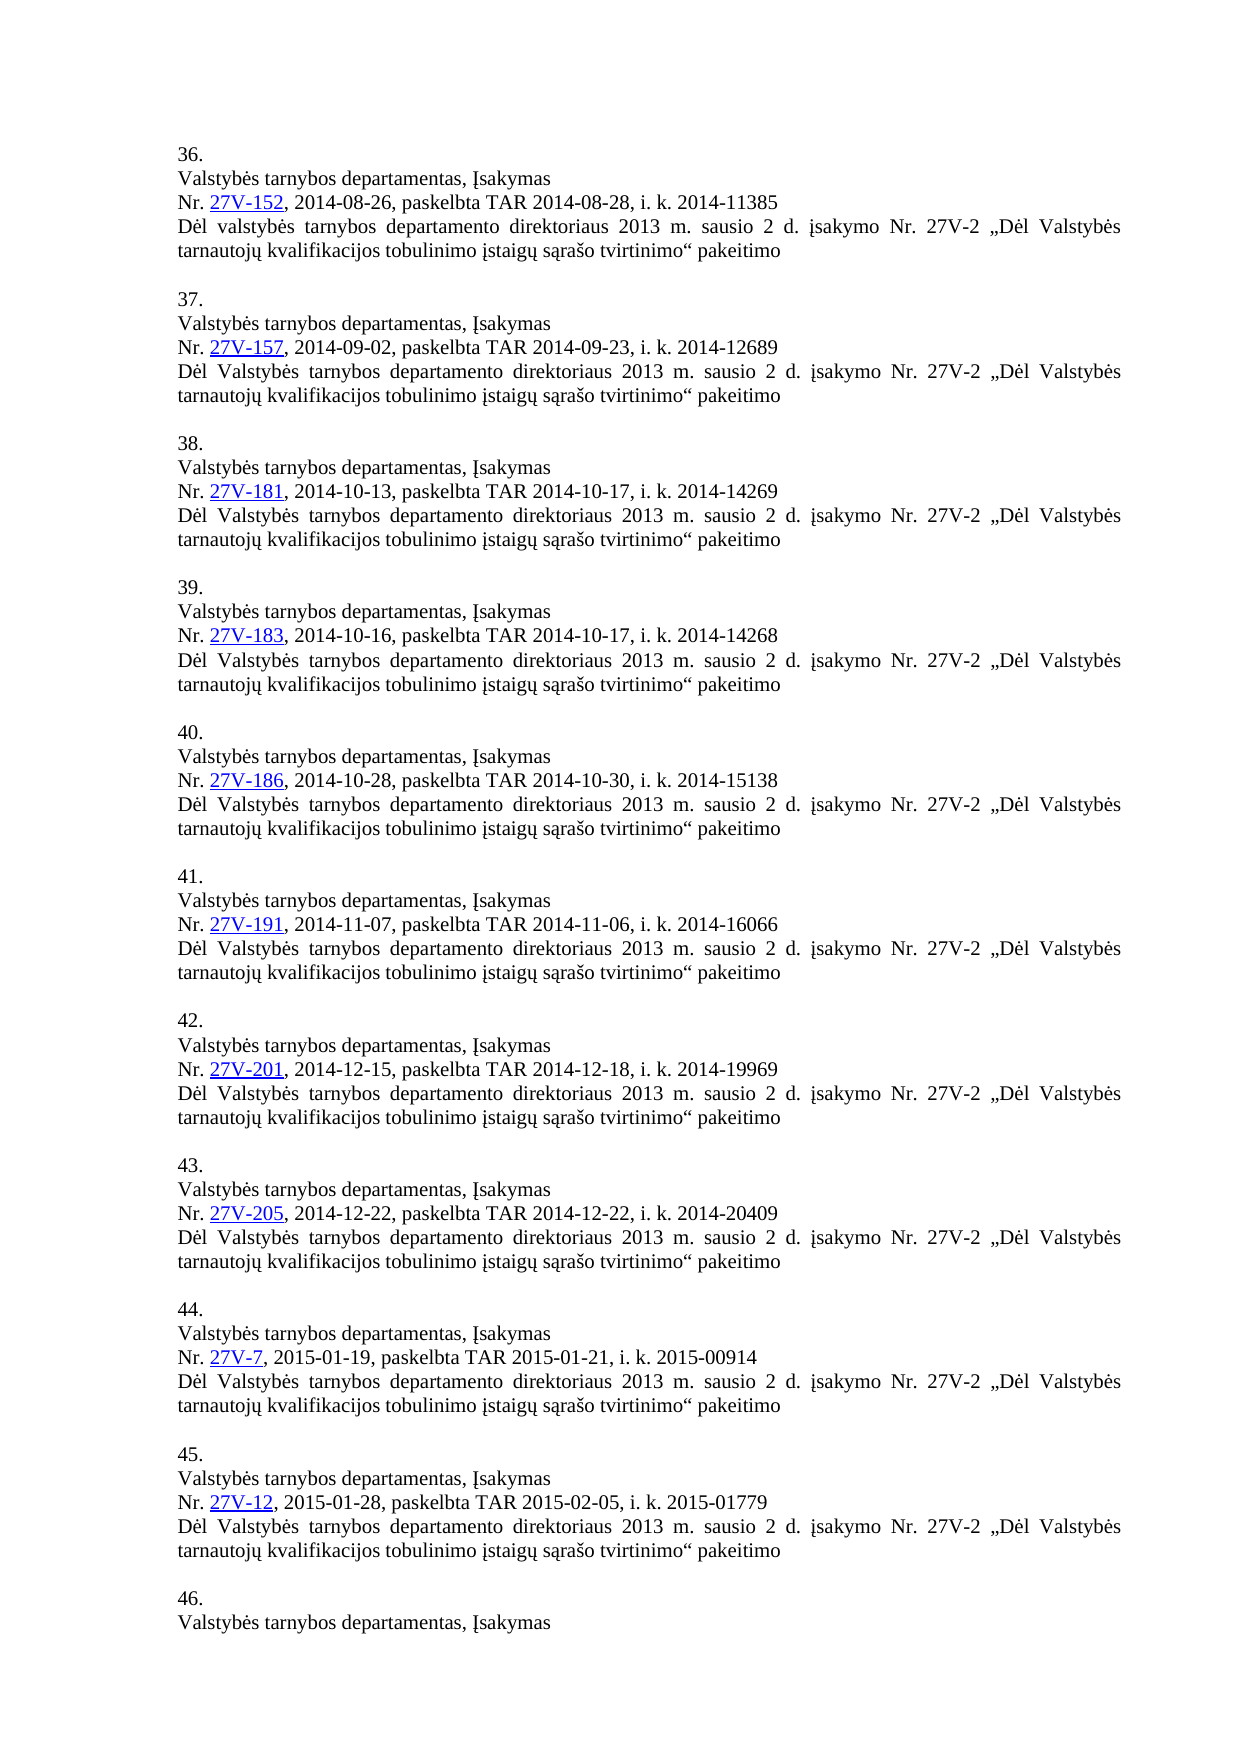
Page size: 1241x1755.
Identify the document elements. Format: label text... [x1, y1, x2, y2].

text Dėl Valstybės tarnybos departamento direktoriaus 2013 m. sausio 2 d. įsakymo Nr. 27V-2 „Dėl Valstybės tarnautojų kvalifikacijos tobulinimo įstaigų sąrašo tvirtinimo“ pakeitimo [177, 792, 1122, 840]
text 41. [177, 864, 1122, 888]
text Nr. 27V-157, 2014-09-02, paskelbta TAR 2014-09-23, i. k. 2014-12689 [177, 335, 1122, 359]
text Valstybės tarnybos departamentas, Įsakymas [177, 1177, 1122, 1201]
text Nr. 27V-205, 2014-12-22, paskelbta TAR 2014-12-22, i. k. 2014-20409 [177, 1201, 1122, 1225]
text Dėl Valstybės tarnybos departamento direktoriaus 2013 m. sausio 2 d. įsakymo Nr. 27V-2 „Dėl Valstybės tarnautojų kvalifikacijos tobulinimo įstaigų sąrašo tvirtinimo“ pakeitimo [177, 503, 1122, 551]
text Valstybės tarnybos departamentas, Įsakymas [177, 166, 1122, 190]
text Nr. 27V-152, 2014-08-26, paskelbta TAR 2014-08-28, i. k. 2014-11385 [177, 190, 1122, 214]
text Dėl Valstybės tarnybos departamento direktoriaus 2013 m. sausio 2 d. įsakymo Nr. 27V-2 „Dėl Valstybės tarnautojų kvalifikacijos tobulinimo įstaigų sąrašo tvirtinimo“ pakeitimo [177, 647, 1122, 696]
text Valstybės tarnybos departamentas, Įsakymas [177, 599, 1122, 623]
text Valstybės tarnybos departamentas, Įsakymas [177, 455, 1122, 479]
text 39. [177, 575, 1122, 599]
text Valstybės tarnybos departamentas, Įsakymas [177, 1610, 1122, 1634]
text Nr. 27V-201, 2014-12-15, paskelbta TAR 2014-12-18, i. k. 2014-19969 [177, 1057, 1122, 1081]
text Nr. 27V-191, 2014-11-07, paskelbta TAR 2014-11-06, i. k. 2014-16066 [177, 912, 1122, 936]
text 44. [177, 1297, 1122, 1321]
text 37. [177, 287, 1122, 311]
text 46. [177, 1586, 1122, 1610]
text Valstybės tarnybos departamentas, Įsakymas [177, 744, 1122, 768]
text Nr. 27V-183, 2014-10-16, paskelbta TAR 2014-10-17, i. k. 2014-14268 [177, 623, 1122, 647]
text Dėl Valstybės tarnybos departamento direktoriaus 2013 m. sausio 2 d. įsakymo Nr. 27V-2 „Dėl Valstybės tarnautojų kvalifikacijos tobulinimo įstaigų sąrašo tvirtinimo“ pakeitimo [177, 936, 1122, 984]
text Nr. 27V-12, 2015-01-28, paskelbta TAR 2015-02-05, i. k. 2015-01779 [177, 1490, 1122, 1514]
text 40. [177, 720, 1122, 744]
text Dėl Valstybės tarnybos departamento direktoriaus 2013 m. sausio 2 d. įsakymo Nr. 27V-2 „Dėl Valstybės tarnautojų kvalifikacijos tobulinimo įstaigų sąrašo tvirtinimo“ pakeitimo [177, 1514, 1122, 1562]
text 38. [177, 431, 1122, 455]
text Dėl Valstybės tarnybos departamento direktoriaus 2013 m. sausio 2 d. įsakymo Nr. 27V-2 „Dėl Valstybės tarnautojų kvalifikacijos tobulinimo įstaigų sąrašo tvirtinimo“ pakeitimo [177, 1369, 1122, 1417]
text Valstybės tarnybos departamentas, Įsakymas [177, 888, 1122, 912]
text Nr. 27V-186, 2014-10-28, paskelbta TAR 2014-10-30, i. k. 2014-15138 [177, 768, 1122, 792]
text 45. [177, 1442, 1122, 1466]
text Dėl valstybės tarnybos departamento direktoriaus 2013 m. sausio 2 d. įsakymo Nr. 27V-2 „Dėl Valstybės tarnautojų kvalifikacijos tobulinimo įstaigų sąrašo tvirtinimo“ pakeitimo [177, 214, 1122, 262]
text Valstybės tarnybos departamentas, Įsakymas [177, 311, 1122, 335]
text Valstybės tarnybos departamentas, Įsakymas [177, 1032, 1122, 1057]
text Dėl Valstybės tarnybos departamento direktoriaus 2013 m. sausio 2 d. įsakymo Nr. 27V-2 „Dėl Valstybės tarnautojų kvalifikacijos tobulinimo įstaigų sąrašo tvirtinimo“ pakeitimo [177, 1225, 1122, 1273]
text 42. [177, 1008, 1122, 1032]
text Dėl Valstybės tarnybos departamento direktoriaus 2013 m. sausio 2 d. įsakymo Nr. 27V-2 „Dėl Valstybės tarnautojų kvalifikacijos tobulinimo įstaigų sąrašo tvirtinimo“ pakeitimo [177, 359, 1122, 407]
text Nr. 27V-7, 2015-01-19, paskelbta TAR 2015-01-21, i. k. 2015-00914 [177, 1345, 1122, 1369]
text Valstybės tarnybos departamentas, Įsakymas [177, 1466, 1122, 1490]
text Valstybės tarnybos departamentas, Įsakymas [177, 1321, 1122, 1345]
text 36. [177, 142, 1122, 166]
text Dėl Valstybės tarnybos departamento direktoriaus 2013 m. sausio 2 d. įsakymo Nr. 27V-2 „Dėl Valstybės tarnautojų kvalifikacijos tobulinimo įstaigų sąrašo tvirtinimo“ pakeitimo [177, 1081, 1122, 1129]
text 43. [177, 1153, 1122, 1177]
text Nr. 27V-181, 2014-10-13, paskelbta TAR 2014-10-17, i. k. 2014-14269 [177, 479, 1122, 503]
